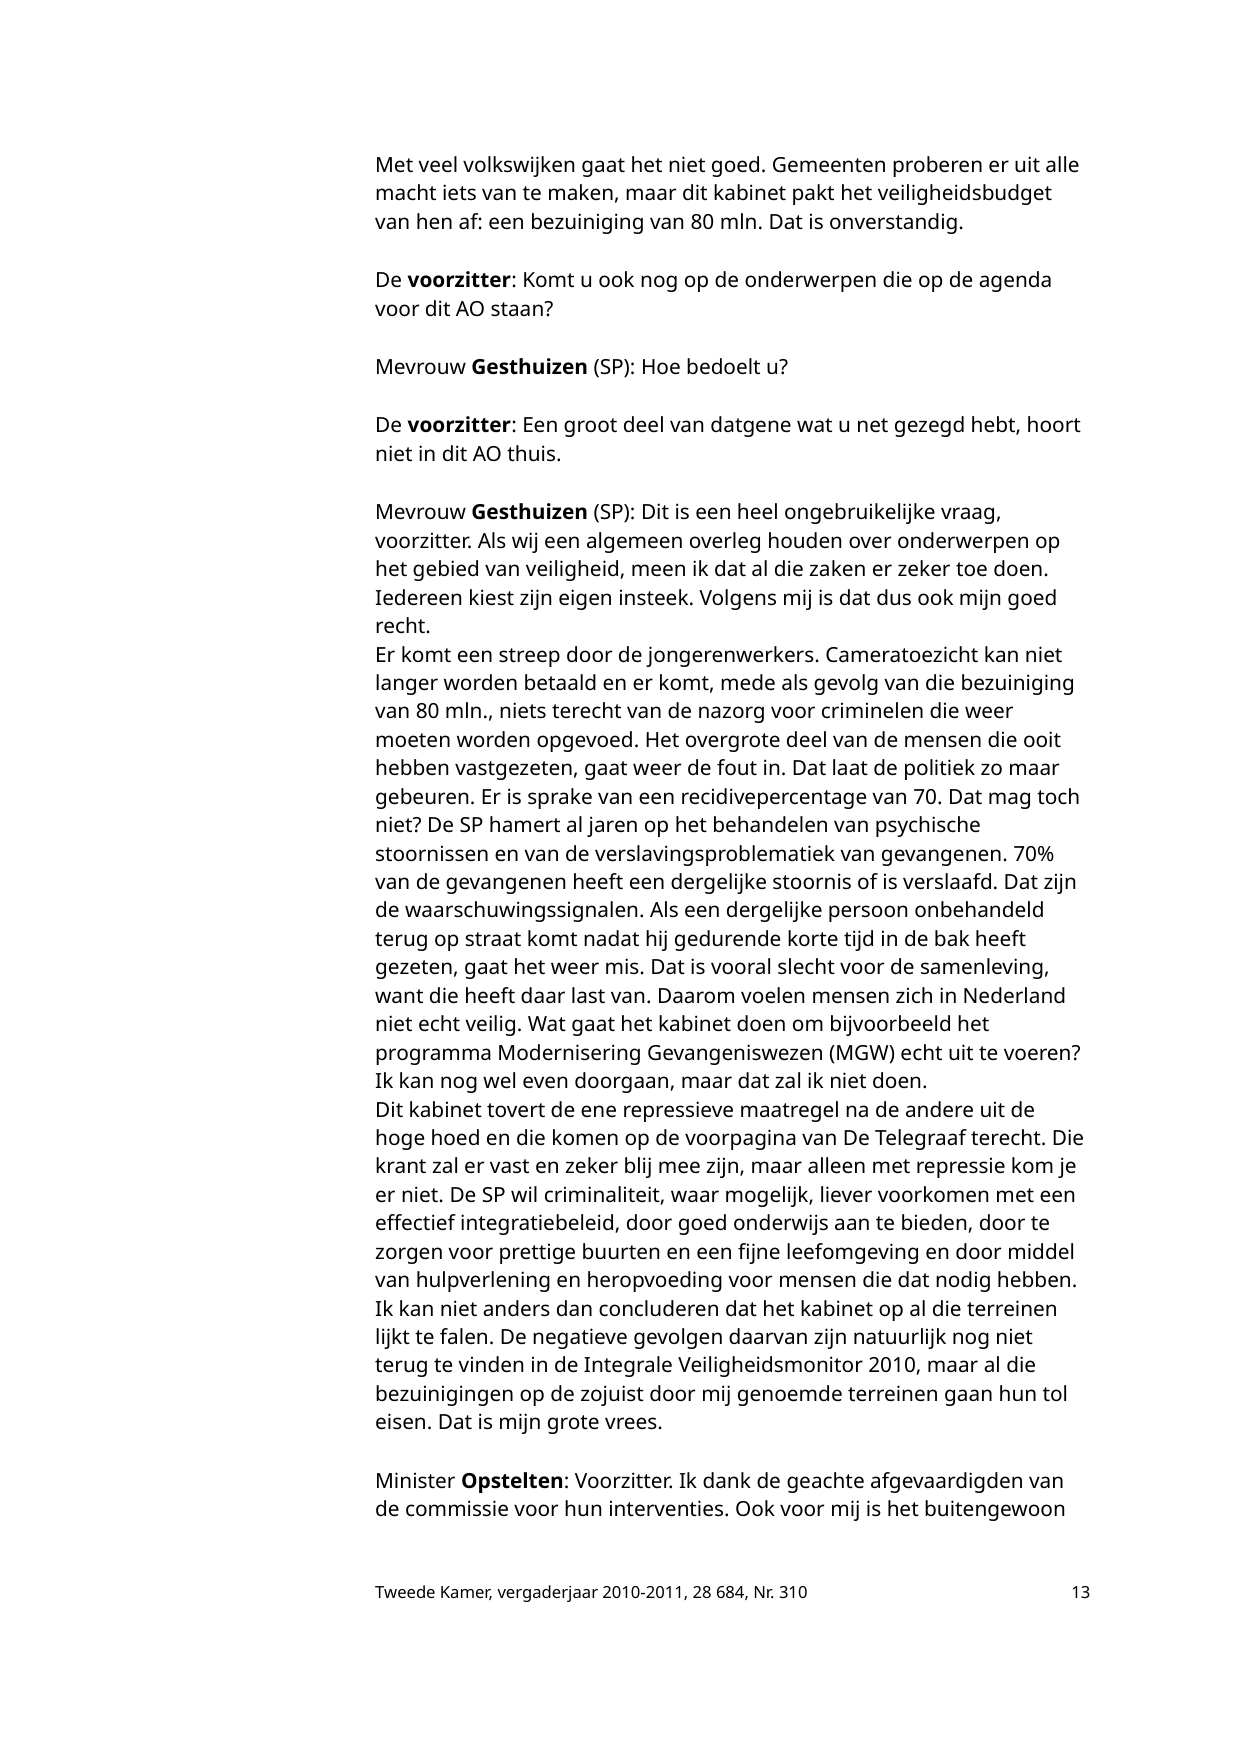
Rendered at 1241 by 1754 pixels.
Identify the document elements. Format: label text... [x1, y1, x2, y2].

text De voorzitter: Een groot deel van datgene wat u net gezegd hebt, hoort niet in dit AO thuis. [375, 411, 1090, 467]
text Minister Opstelten: Voorzitter. Ik dank de geachte afgevaardigden van de commissie voor hun interventies. Ook voor mij is het buitengewoon [375, 1466, 1090, 1523]
text Mevrouw Gesthuizen (SP): Dit is een heel ongebruikelijke vraag, voorzitter. Als wij een algemeen overleg houden over onderwerpen op het gebied van veiligheid, meen ik dat al die zaken er zeker toe doen. Iedereen kiest zijn eigen insteek. Volgens mij is dat dus ook mijn goed recht. [375, 497, 1090, 640]
text Dit kabinet tovert de ene repressieve maatregel na de andere uit de hoge hoed en die komen op de voorpagina van De Telegraaf terecht. Die krant zal er vast en zeker blij mee zijn, maar alleen met repressie kom je er niet. De SP wil criminaliteit, waar mogelijk, liever voorkomen met een effectief integratiebeleid, door goed onderwijs aan te bieden, door te zorgen voor prettige buurten en een fijne leefomgeving en door middel van hulpverlening en heropvoeding voor mensen die dat nodig hebben. Ik kan niet anders dan concluderen dat het kabinet op al die terreinen lijkt te falen. De negatieve gevolgen daarvan zijn natuurlijk nog niet terug te vinden in de Integrale Veiligheidsmonitor 2010, maar al die bezuinigingen op de zojuist door mij genoemde terreinen gaan hun tol eisen. Dat is mijn grote vrees. [375, 1095, 1090, 1436]
text Mevrouw Gesthuizen (SP): Hoe bedoelt u? [375, 352, 1090, 381]
text De voorzitter: Komt u ook nog op de onderwerpen die op de agenda voor dit AO staan? [375, 265, 1090, 322]
text Met veel volkswijken gaat het niet goed. Gemeenten proberen er uit alle macht iets van te maken, maar dit kabinet pakt het veiligheidsbudget van hen af: een bezuiniging van 80 mln. Dat is onverstandig. [375, 150, 1090, 235]
text Er komt een streep door de jongerenwerkers. Cameratoezicht kan niet langer worden betaald en er komt, mede als gevolg van die bezuiniging van 80 mln., niets terecht van de nazorg voor criminelen die weer moeten worden opgevoed. Het overgrote deel van de mensen die ooit hebben vastgezeten, gaat weer de fout in. Dat laat de politiek zo maar gebeuren. Er is sprake van een recidivepercentage van 70. Dat mag toch niet? De SP hamert al jaren op het behandelen van psychische stoornissen en van de verslavingsproblematiek van gevangenen. 70% van de gevangenen heeft een dergelijke stoornis of is verslaafd. Dat zijn de waarschuwingssignalen. Als een dergelijke persoon onbehandeld terug op straat komt nadat hij gedurende korte tijd in de bak heeft gezeten, gaat het weer mis. Dat is vooral slecht voor de samenleving, want die heeft daar last van. Daarom voelen mensen zich in Nederland niet echt veilig. Wat gaat het kabinet doen om bijvoorbeeld het programma Modernisering Gevangeniswezen (MGW) echt uit te voeren? Ik kan nog wel even doorgaan, maar dat zal ik niet doen. [375, 640, 1090, 1095]
